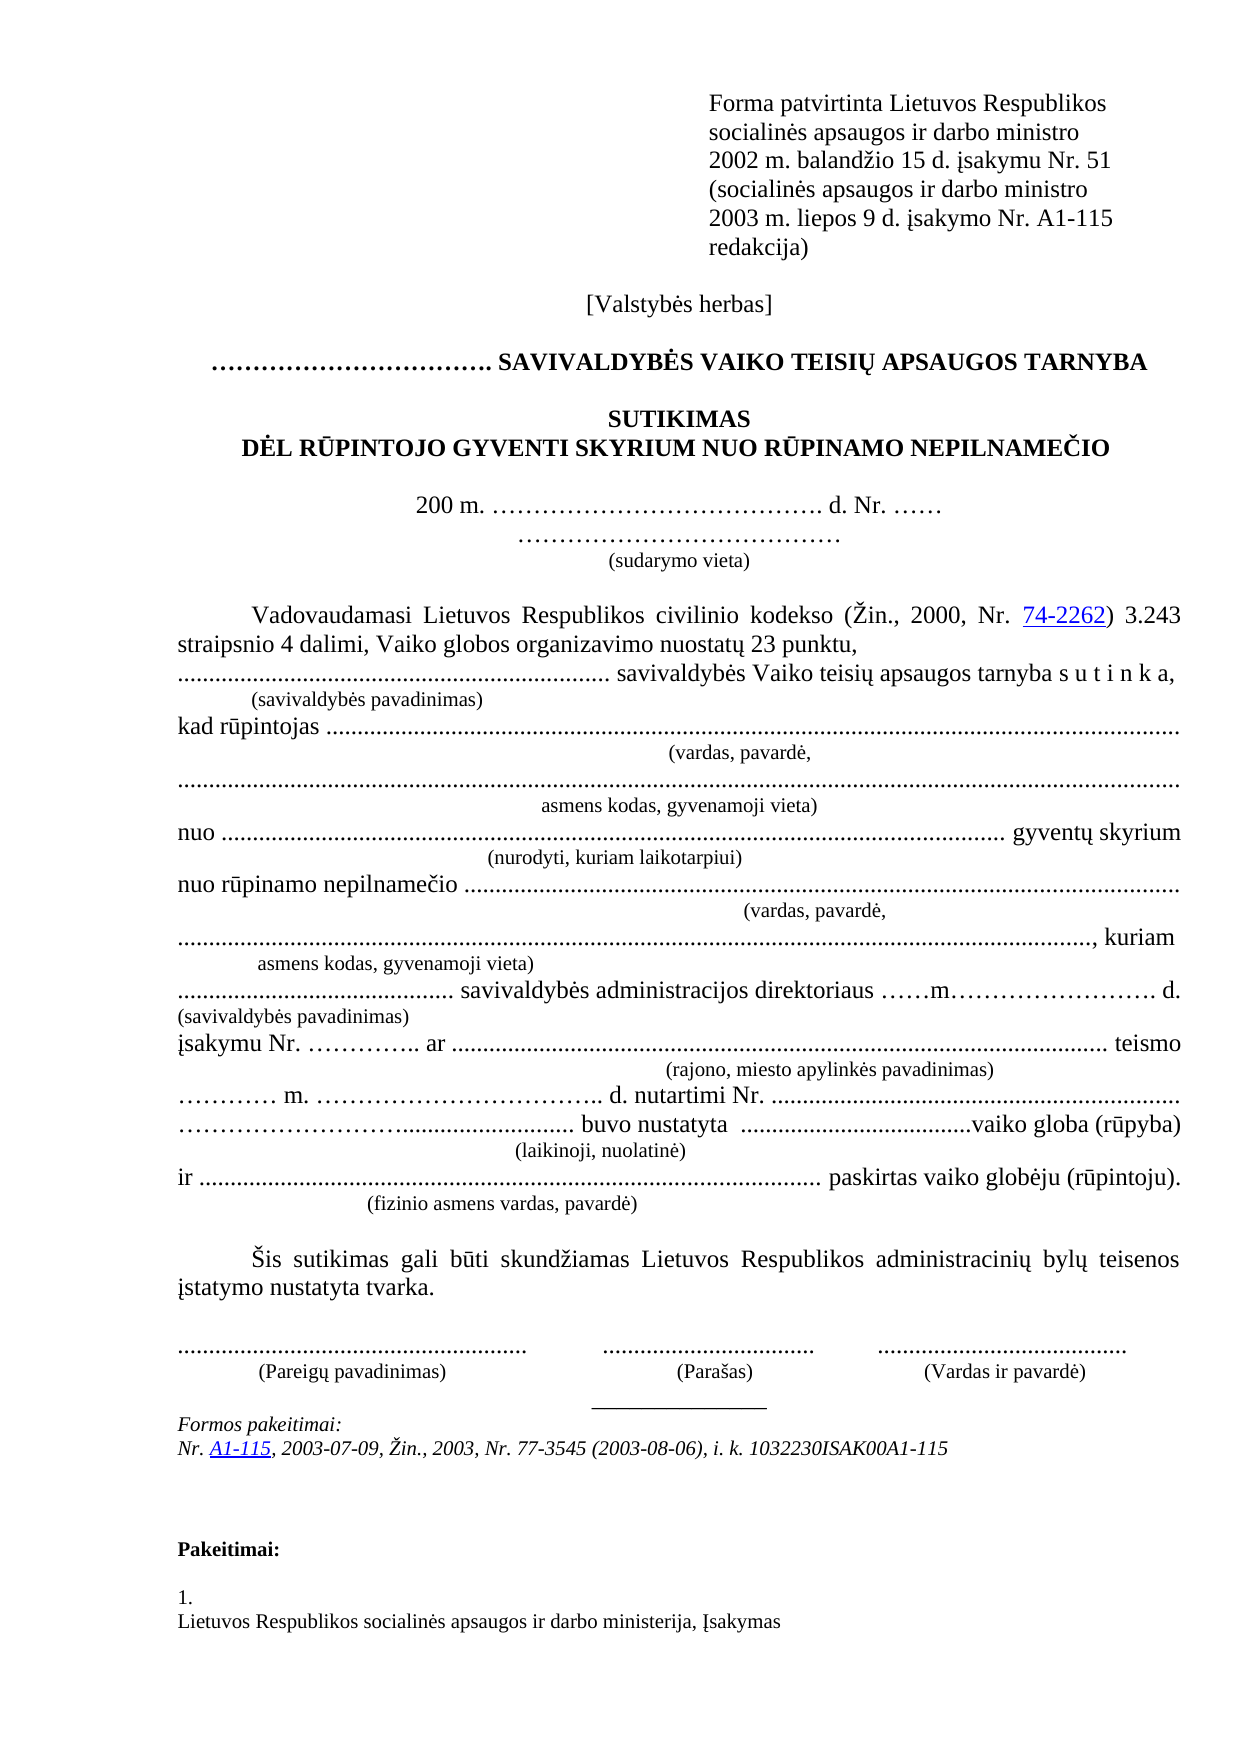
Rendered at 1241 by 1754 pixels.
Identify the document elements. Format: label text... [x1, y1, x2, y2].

text (fizinio asmens vardas, pavardė) [177, 1191, 1181, 1215]
text (rajono, miesto apylinkės pavadinimas) [177, 1057, 1181, 1081]
text Nr. A1-115, 2003-07-09, Žin., 2003, Nr. 77-3545 (2003-08-06), i. k. 1032230ISAK00A1-115 [177, 1436, 1181, 1460]
text savivaldybės Vaiko teisių apsaugos tarnyba sutinka, [177, 658, 1181, 687]
text ……………………… buvo nustatyta .....................................vaiko globa (rūpyba) [177, 1109, 1181, 1138]
text įsakymu Nr. ………….. ar teismo [177, 1028, 1181, 1057]
text Formos pakeitimai: [177, 1412, 1181, 1436]
text (sudarymo vieta) [177, 548, 1181, 572]
text [Valstybės herbas] [177, 289, 1181, 318]
text kad rūpintojas [177, 711, 1181, 740]
text nuo gyventų skyrium [177, 817, 1181, 845]
text Vadovaudamasi Lietuvos Respublikos civilinio kodekso (Žin., 2000, Nr. 74-2262) 3.243 straipsnio 4 dalimi, Vaiko globos organizavimo nuostatų 23 punktu, [177, 601, 1181, 658]
text Šis sutikimas gali būti skundžiamas Lietuvos Respublikos administracinių bylų teisenos įstatymo nustatyta tvarka. [177, 1244, 1181, 1301]
text savivaldybės administracijos direktoriaus ……m……………………. d. [177, 975, 1181, 1004]
text SUTIKIMAS [177, 404, 1181, 433]
text Pakeitimai: [177, 1537, 1181, 1561]
text , kuriam [177, 922, 1181, 951]
text (socialinės apsaugos ir darbo ministro [177, 174, 1181, 203]
text ………………………………… [177, 519, 1181, 548]
text ……………………………. SAVIVALDYBĖS VAIKO TEISIŲ APSAUGOS TARNYBA [177, 347, 1181, 375]
text 200 m. …………………………………. d. Nr. …… [177, 490, 1181, 519]
text 2002 m. balandžio 15 d. įsakymu Nr. 51 [177, 145, 1181, 174]
text (savivaldybės pavadinimas) [177, 687, 1181, 711]
text DĖL RŪPINTOJO GYVENTI SKYRIUM NUO RŪPINAMO NEPILNAMEČIO [177, 433, 1181, 462]
text 1. [177, 1585, 1181, 1609]
text (Pareigų pavadinimas) (Parašas) (Vardas ir pavardė) [177, 1359, 1181, 1383]
text (laikinoji, nuolatinė) [177, 1138, 1181, 1162]
text asmens kodas, gyvenamoji vieta) [177, 951, 1181, 975]
text socialinės apsaugos ir darbo ministro [177, 117, 1181, 145]
text 2003 m. liepos 9 d. įsakymo Nr. A1-115 [177, 203, 1181, 232]
text (vardas, pavardė, [177, 740, 1181, 764]
text (vardas, pavardė, [177, 898, 1181, 922]
text ______________ [177, 1383, 1181, 1412]
text redakcija) [177, 232, 1181, 260]
text nuo rūpinamo nepilnamečio [177, 869, 1181, 898]
text ir paskirtas vaiko globėju (rūpintoju). [177, 1162, 1181, 1191]
text asmens kodas, gyvenamoji vieta) [177, 792, 1181, 817]
text Forma patvirtinta Lietuvos Respublikos [177, 88, 1181, 117]
text (nurodyti, kuriam laikotarpiui) [177, 845, 1181, 869]
text Lietuvos Respublikos socialinės apsaugos ir darbo ministerija, Įsakymas [177, 1609, 1181, 1633]
text ………… m. …………………………….. d. nutartimi Nr. [177, 1081, 1181, 1109]
text (savivaldybės pavadinimas) [177, 1004, 1181, 1028]
